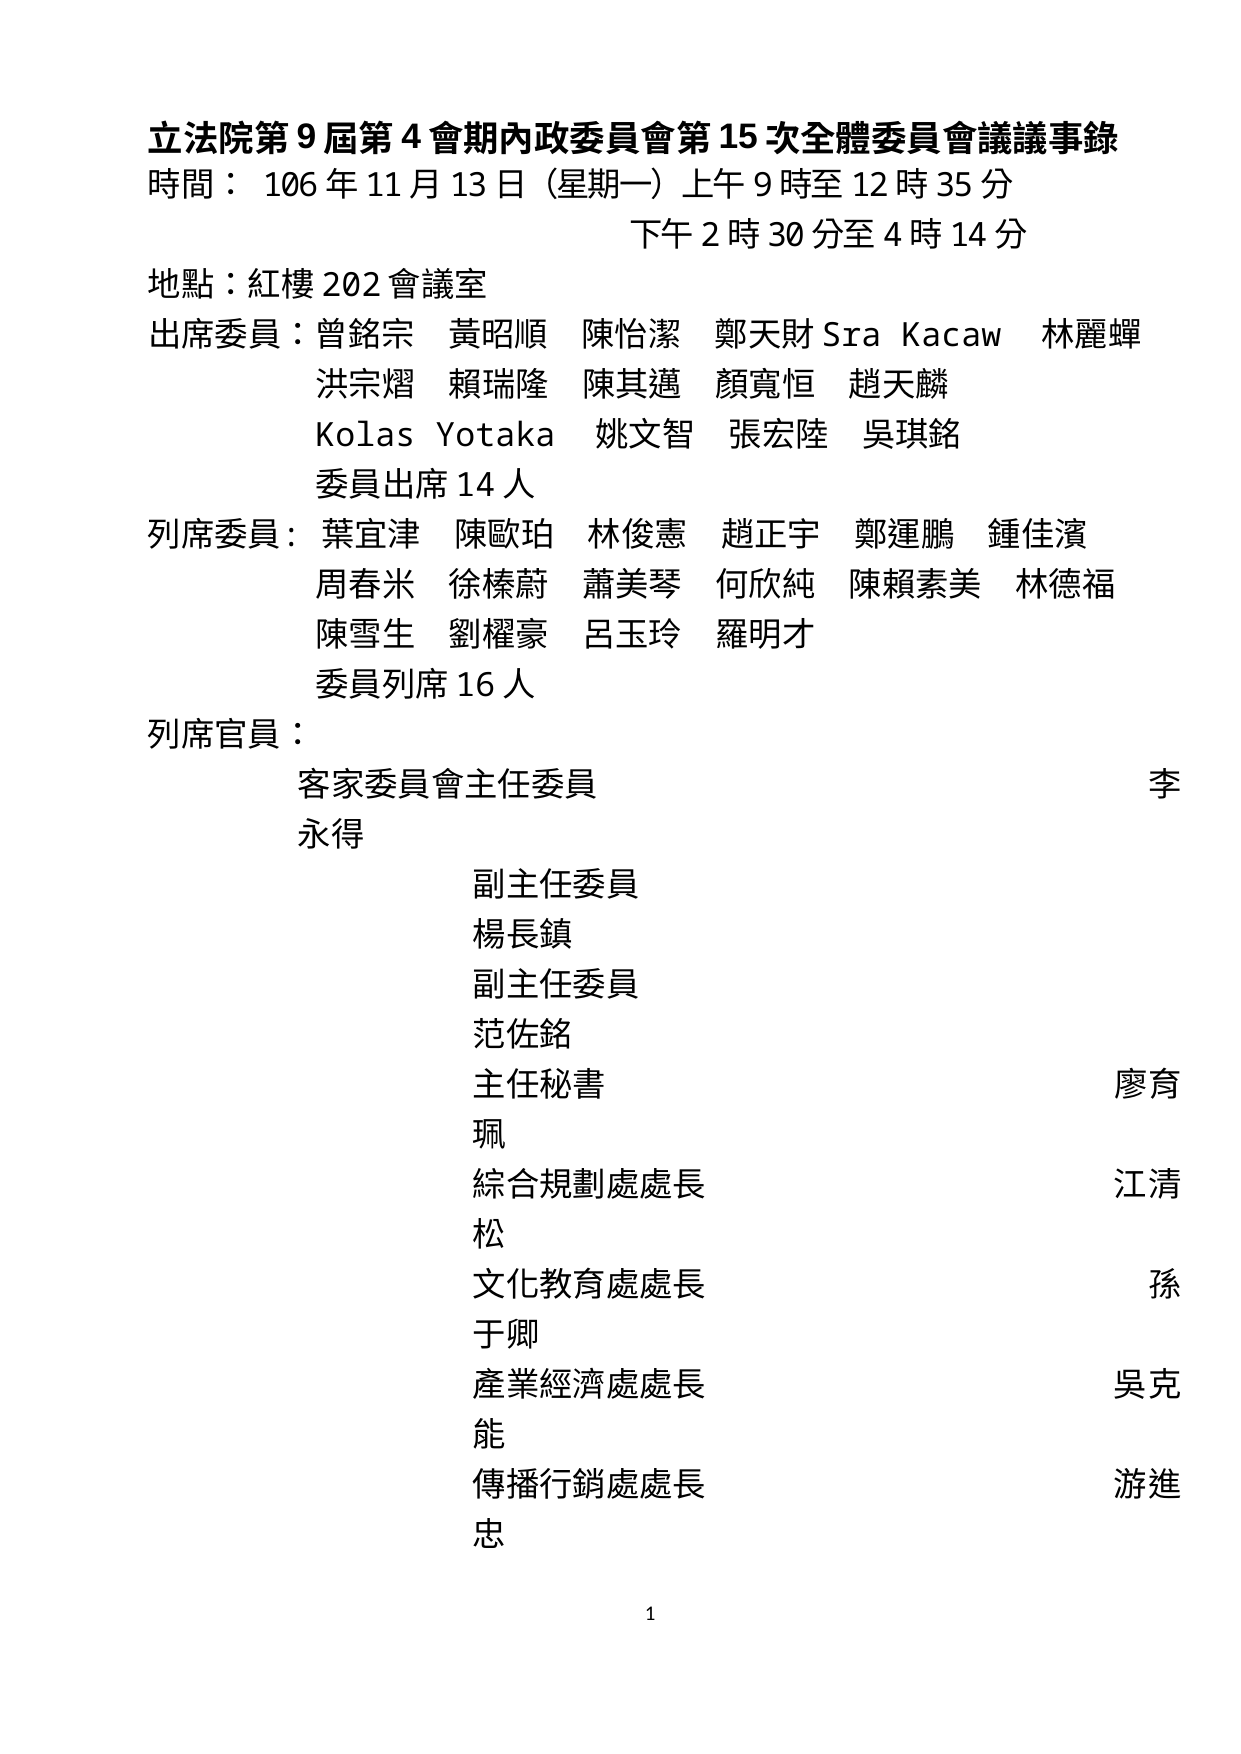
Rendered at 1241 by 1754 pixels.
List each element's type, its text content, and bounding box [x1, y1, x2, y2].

text 陳雪生 劉櫂豪 呂玉玲 羅明才 [315, 607, 1167, 657]
text 副主任委員 范佐銘 [473, 957, 1181, 1057]
text 綜合規劃處處長 江清松 [473, 1157, 1181, 1257]
text 副主任委員 楊長鎮 [473, 857, 1181, 957]
text 產業經濟處處長 吳克能 [473, 1357, 1181, 1457]
text 客家委員會主任委員 李永得 [298, 757, 1181, 857]
text 洪宗熠 賴瑞隆 陳其邁 顏寬恒 趙天麟 [315, 357, 1167, 407]
text 傳播行銷處處長 游進忠 [473, 1457, 1181, 1557]
text Kolas Yotaka 姚文智 張宏陸 吳琪銘 [315, 407, 1167, 457]
text 主任秘書 廖育珮 [473, 1057, 1181, 1157]
text 文化教育處處長 孫于卿 [473, 1257, 1181, 1357]
text 地點：紅樓202會議室 [148, 257, 1152, 307]
text 時間： 106年11月13日（星期一）上午9時至12時35分 [148, 157, 1152, 207]
text 委員出席14人 [315, 457, 1167, 507]
text 委員列席16人 [315, 657, 1167, 707]
text 列席官員： [148, 707, 1152, 757]
text 周春米 徐榛蔚 蕭美琴 何欣純 陳賴素美 林德福 [315, 557, 1167, 607]
text 立法院第9屆第4會期內政委員會第15次全體委員會議議事錄 [148, 94, 1152, 157]
text 列席委員: 葉宜津 陳歐珀 林俊憲 趙正宇 鄭運鵬 鍾佳濱 [148, 507, 1167, 557]
text 出席委員：曾銘宗 黃昭順 陳怡潔 鄭天財Sra Kacaw 林麗蟬 [148, 307, 1178, 357]
text 下午2時30分至4時14分 [629, 207, 1152, 257]
